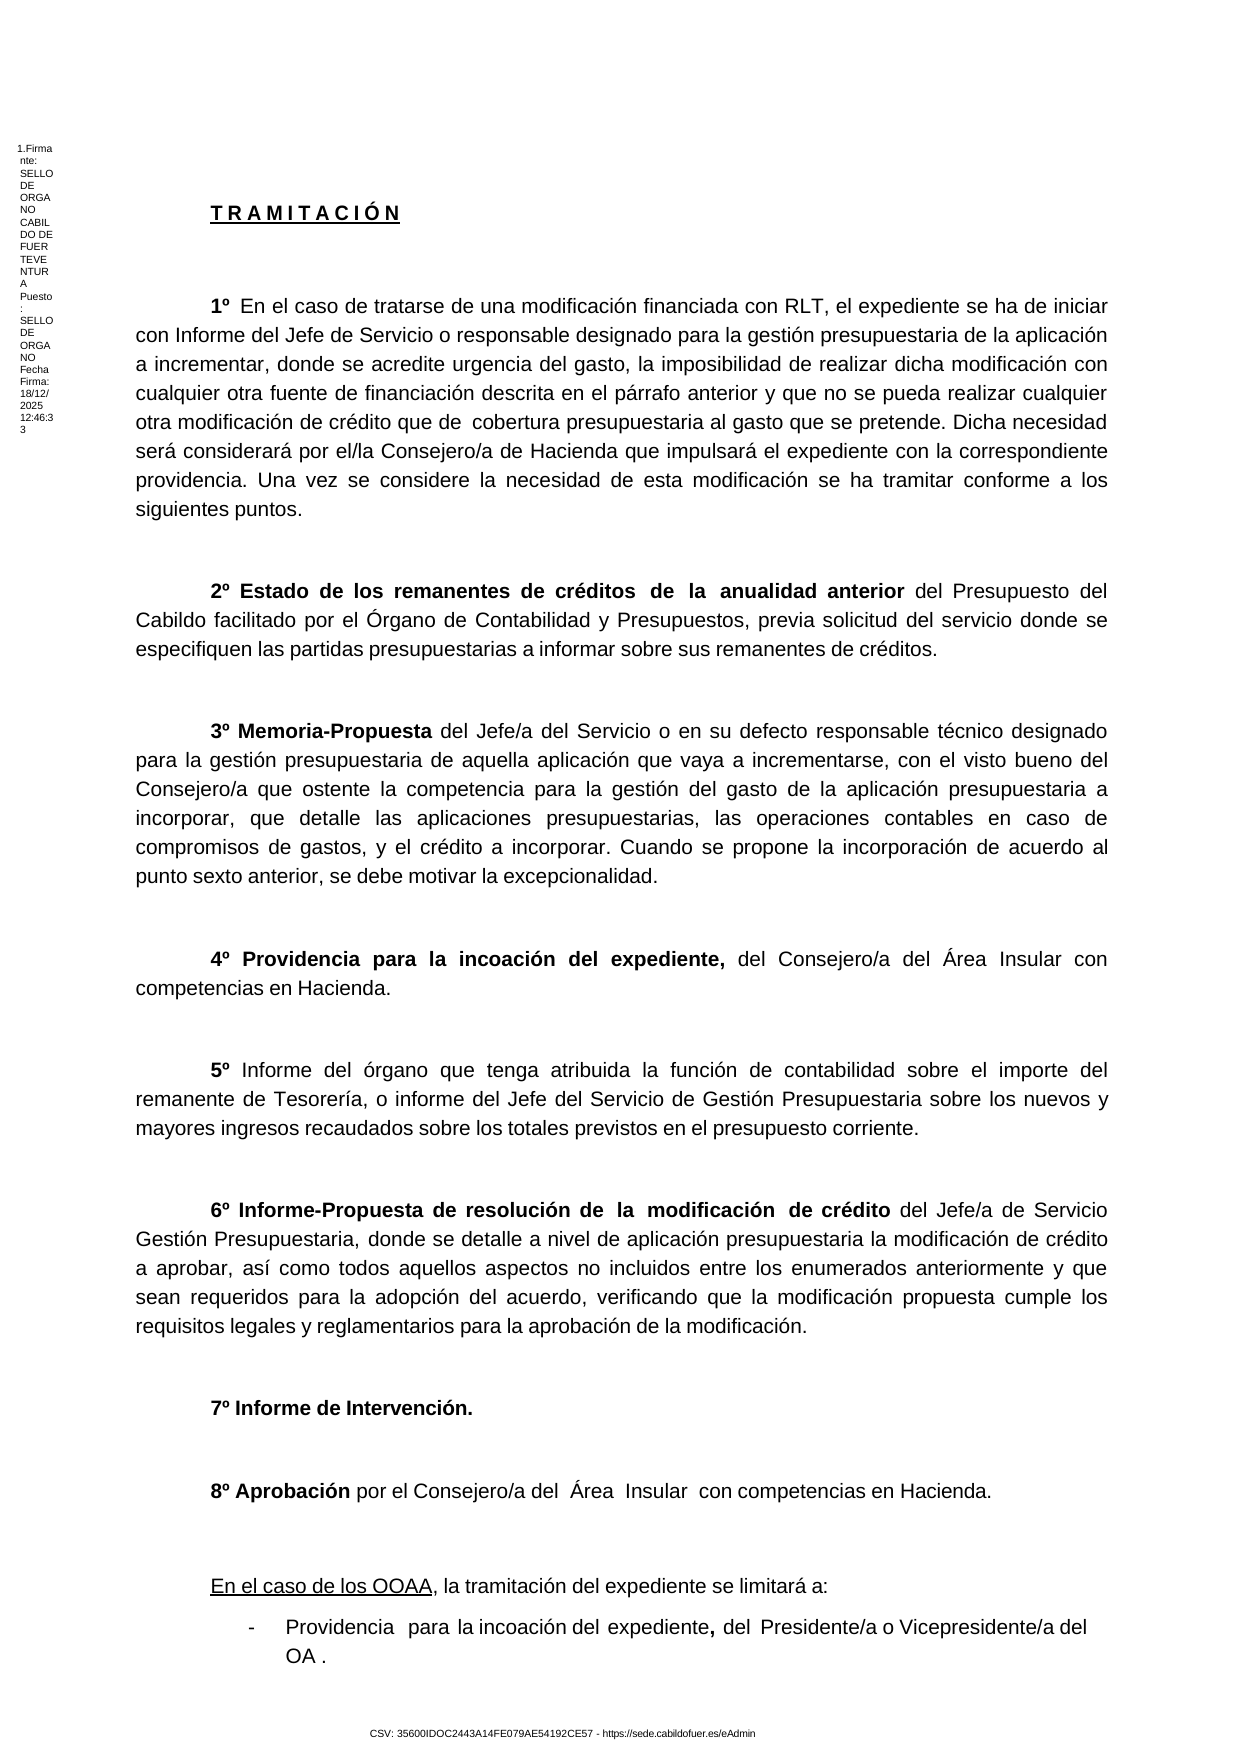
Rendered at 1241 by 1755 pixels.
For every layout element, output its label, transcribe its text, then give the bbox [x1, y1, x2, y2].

text 8º Aprobación por el Consejero/a del Área Insular con competencias en Hacienda. [210, 1479, 1120, 1503]
text Fecha Firma: 18/12/2025 12:46:33 [20, 364, 54, 436]
text - Providencia para la incoación del expediente, del Presidente/a o Vicepresidente/a del OA . [248, 1615, 1107, 1668]
text 2º Estado de los remanentes de créditos de la anualidad anterior del Presupuesto del Cabildo facilitado por el Órgano de Contabilidad y Presupuestos, previa solicitud del servicio donde se especifiquen las partidas presupuestarias a informar sobre sus remanentes de créditos. [135, 579, 1108, 661]
text T R A M I T A C I Ó N [210, 201, 1120, 225]
text 4º Providencia para la incoación del expediente, del Consejero/a del Área Insular con competencias en Hacienda. [135, 947, 1108, 1000]
text 1º En el caso de tratarse de una modificación financiada con RLT, el expediente se ha de iniciar con Informe del Jefe de Servicio o responsable designado para la gestión presupuestaria de la aplicación a incrementar, donde se acredite urgencia del gasto, la imposibilidad de realizar dicha modificación con cualquier otra fuente de financiación descrita en el párrafo anterior y que no se pueda realizar cualquier otra modificación de crédito que de cobertura presupuestaria al gasto que se pretende. Dicha necesidad será considerará por el/la Consejero/a de Hacienda que impulsará el expediente con la correspondiente providencia. Una vez se considere la necesidad de esta modificación se ha tramitar conforme a los siguientes puntos. [135, 294, 1108, 521]
text 5º Informe del órgano que tenga atribuida la función de contabilidad sobre el importe del remanente de Tesorería, o informe del Jefe del Servicio de Gestión Presupuestaria sobre los nuevos y mayores ingresos recaudados sobre los totales previstos en el presupuesto corriente. [135, 1058, 1108, 1140]
text En el caso de los OOAA, la tramitación del expediente se limitará a: [210, 1573, 1120, 1598]
subtitle 7º Informe de Intervención. [210, 1396, 1120, 1420]
text 3º Memoria-Propuesta del Jefe/a del Servicio o en su defecto responsable técnico designado para la gestión presupuestaria de aquella aplicación que vaya a incrementarse, con el visto bueno del Consejero/a que ostente la competencia para la gestión del gasto de la aplicación presupuestaria a incorporar, que detalle las aplicaciones presupuestarias, las operaciones contables en caso de compromisos de gastos, y el crédito a incorporar. Cuando se propone la incorporación de acuerdo al punto sexto anterior, se debe motivar la excepcionalidad. [135, 719, 1108, 888]
text 6º Informe-Propuesta de resolución de la modificación de crédito del Jefe/a de Servicio Gestión Presupuestaria, donde se detalle a nivel de aplicación presupuestaria la modificación de crédito a aprobar, así como todos aquellos aspectos no incluidos entre los enumerados anteriormente y que sean requeridos para la adopción del acuerdo, verificando que la modificación propuesta cumple los requisitos legales y reglamentarios para la aprobación de la modificación. [135, 1198, 1108, 1338]
text 1.Firmante: SELLO DE ORGANO CABILDO DE FUERTEVENTURA Puesto: SELLO DE ORGANO [17, 143, 54, 363]
